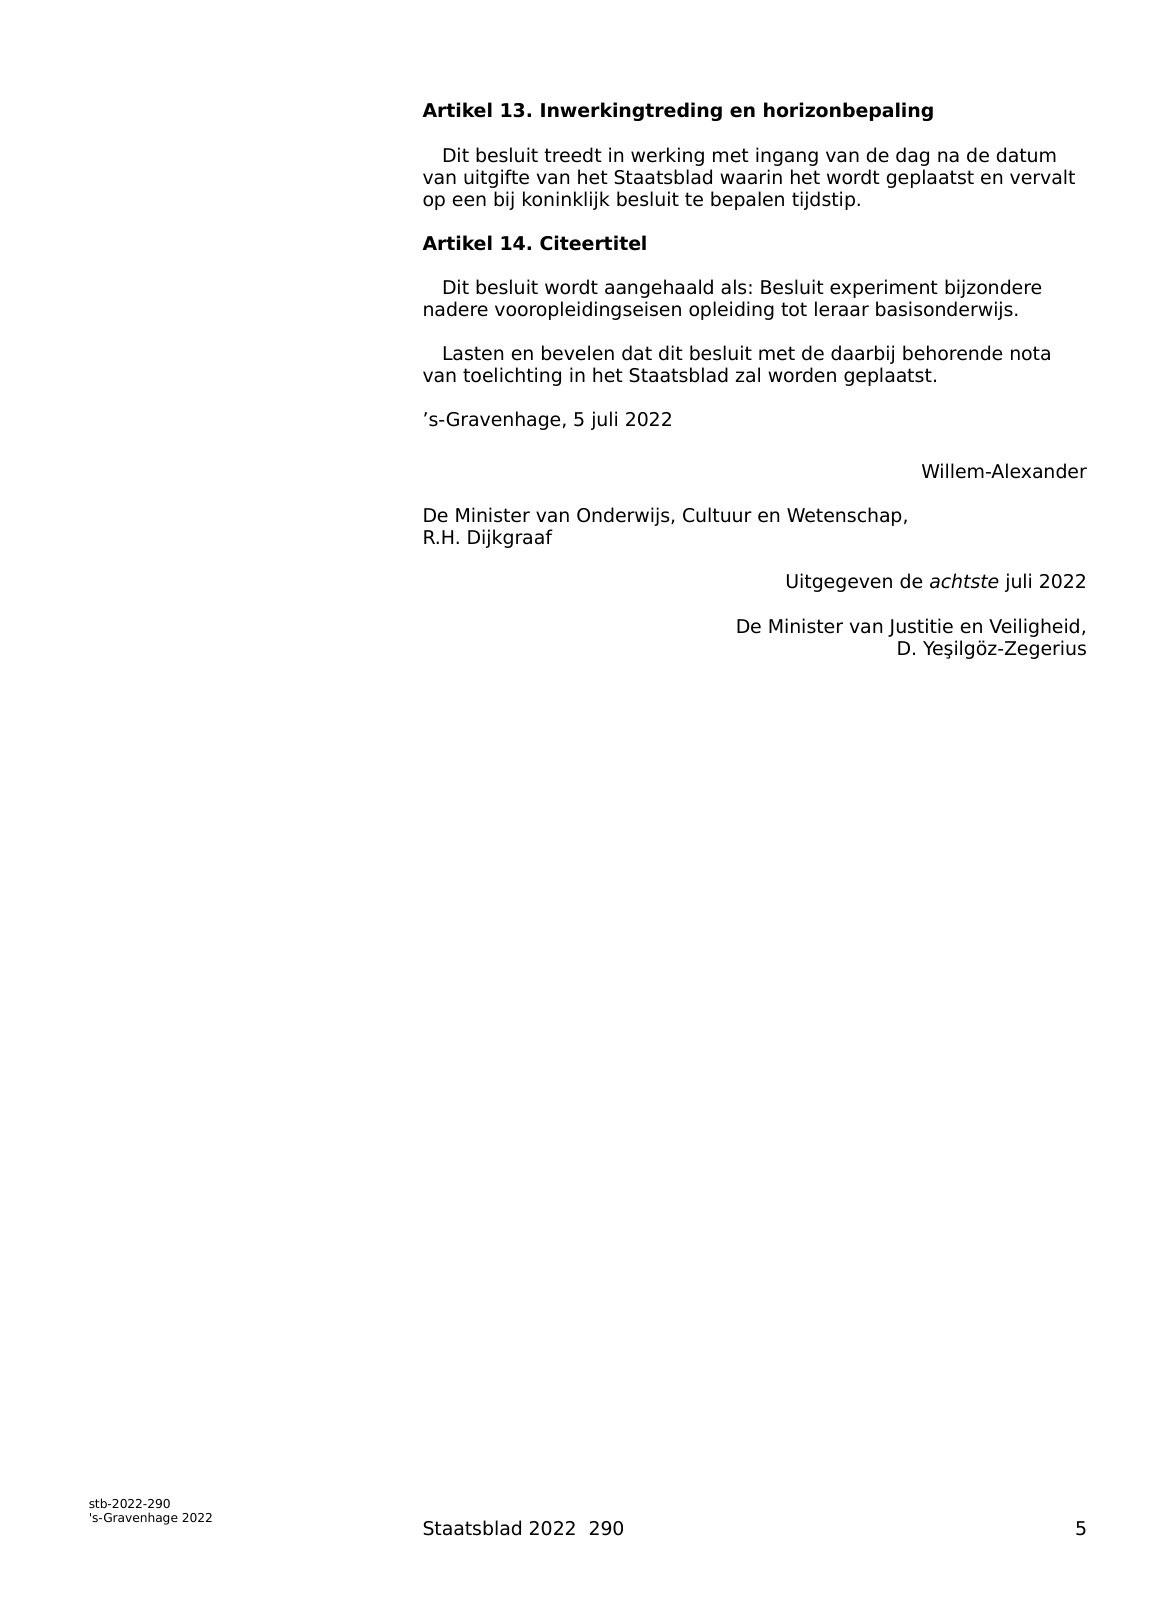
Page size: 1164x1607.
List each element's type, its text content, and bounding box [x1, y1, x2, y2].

text Uitgegeven de achtste juli 2022 [422, 571, 1087, 593]
text De Minister van Justitie en Veiligheid, D. Yeşilgöz-Zegerius [422, 616, 1087, 659]
text stb-2022-290 [88, 1497, 323, 1511]
text De Minister van Onderwijs, Cultuur en Wetenschap, R.H. Dijkgraaf [422, 505, 1087, 549]
text 's-Gravenhage 2022 [88, 1511, 323, 1525]
subtitle Artikel 13. Inwerkingtreding en horizonbepaling [422, 100, 1087, 122]
text Lasten en bevelen dat dit besluit met de daarbij behorende nota van toelichting in het Staatsblad zal worden geplaatst. [422, 343, 1087, 387]
subtitle Artikel 14. Citeertitel [422, 233, 1087, 255]
text ’s-Gravenhage, 5 juli 2022 [422, 409, 1087, 431]
text Willem-Alexander [422, 461, 1087, 483]
text Dit besluit wordt aangehaald als: Besluit experiment bijzondere nadere vooropleidingseisen opleiding tot leraar basisonderwijs. [422, 277, 1087, 321]
text Dit besluit treedt in werking met ingang van de dag na de datum van uitgifte van het Staatsblad waarin het wordt geplaatst en vervalt op een bij koninklijk besluit te bepalen tijdstip. [422, 144, 1087, 211]
